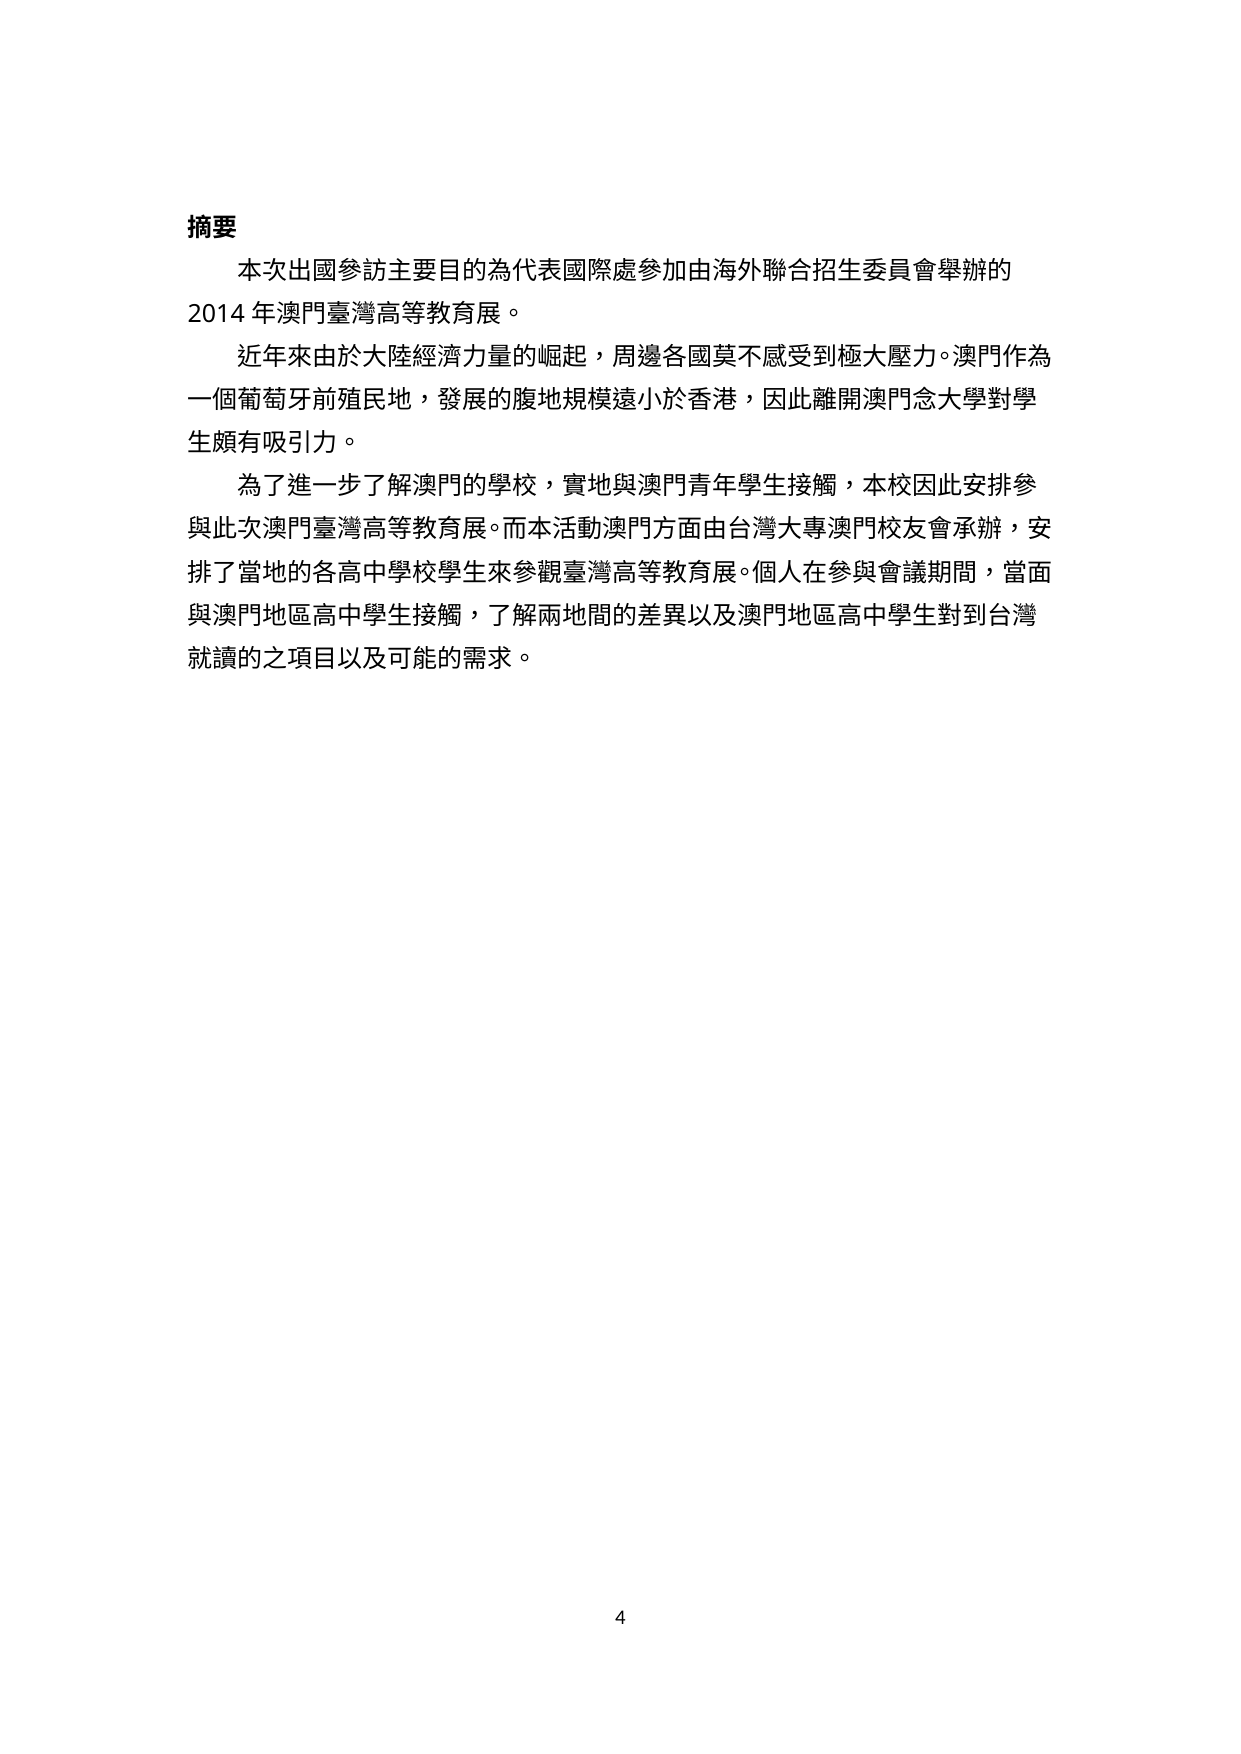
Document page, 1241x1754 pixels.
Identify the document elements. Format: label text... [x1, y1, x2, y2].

text 摘要 [187, 207, 1053, 244]
text 本次出國參訪主要目的為代表國際處參加由海外聯合招生委員會舉辦的2014 年澳門臺灣高等教育展。 [187, 250, 1053, 331]
text 為了進一步了解澳門的學校，實地與澳門青年學生接觸，本校因此安排參與此次澳門臺灣高等教育展。而本活動澳門方面由台灣大專澳門校友會承辦，安排了當地的各高中學校學生來參觀臺灣高等教育展。個人在參與會議期間，當面與澳門地區高中學生接觸，了解兩地間的差異以及澳門地區高中學生對到台灣就讀的之項目以及可能的需求。 [187, 465, 1053, 675]
text 近年來由於大陸經濟力量的崛起，周邊各國莫不感受到極大壓力。澳門作為一個葡萄牙前殖民地，發展的腹地規模遠小於香港，因此離開澳門念大學對學生頗有吸引力。 [187, 336, 1053, 460]
